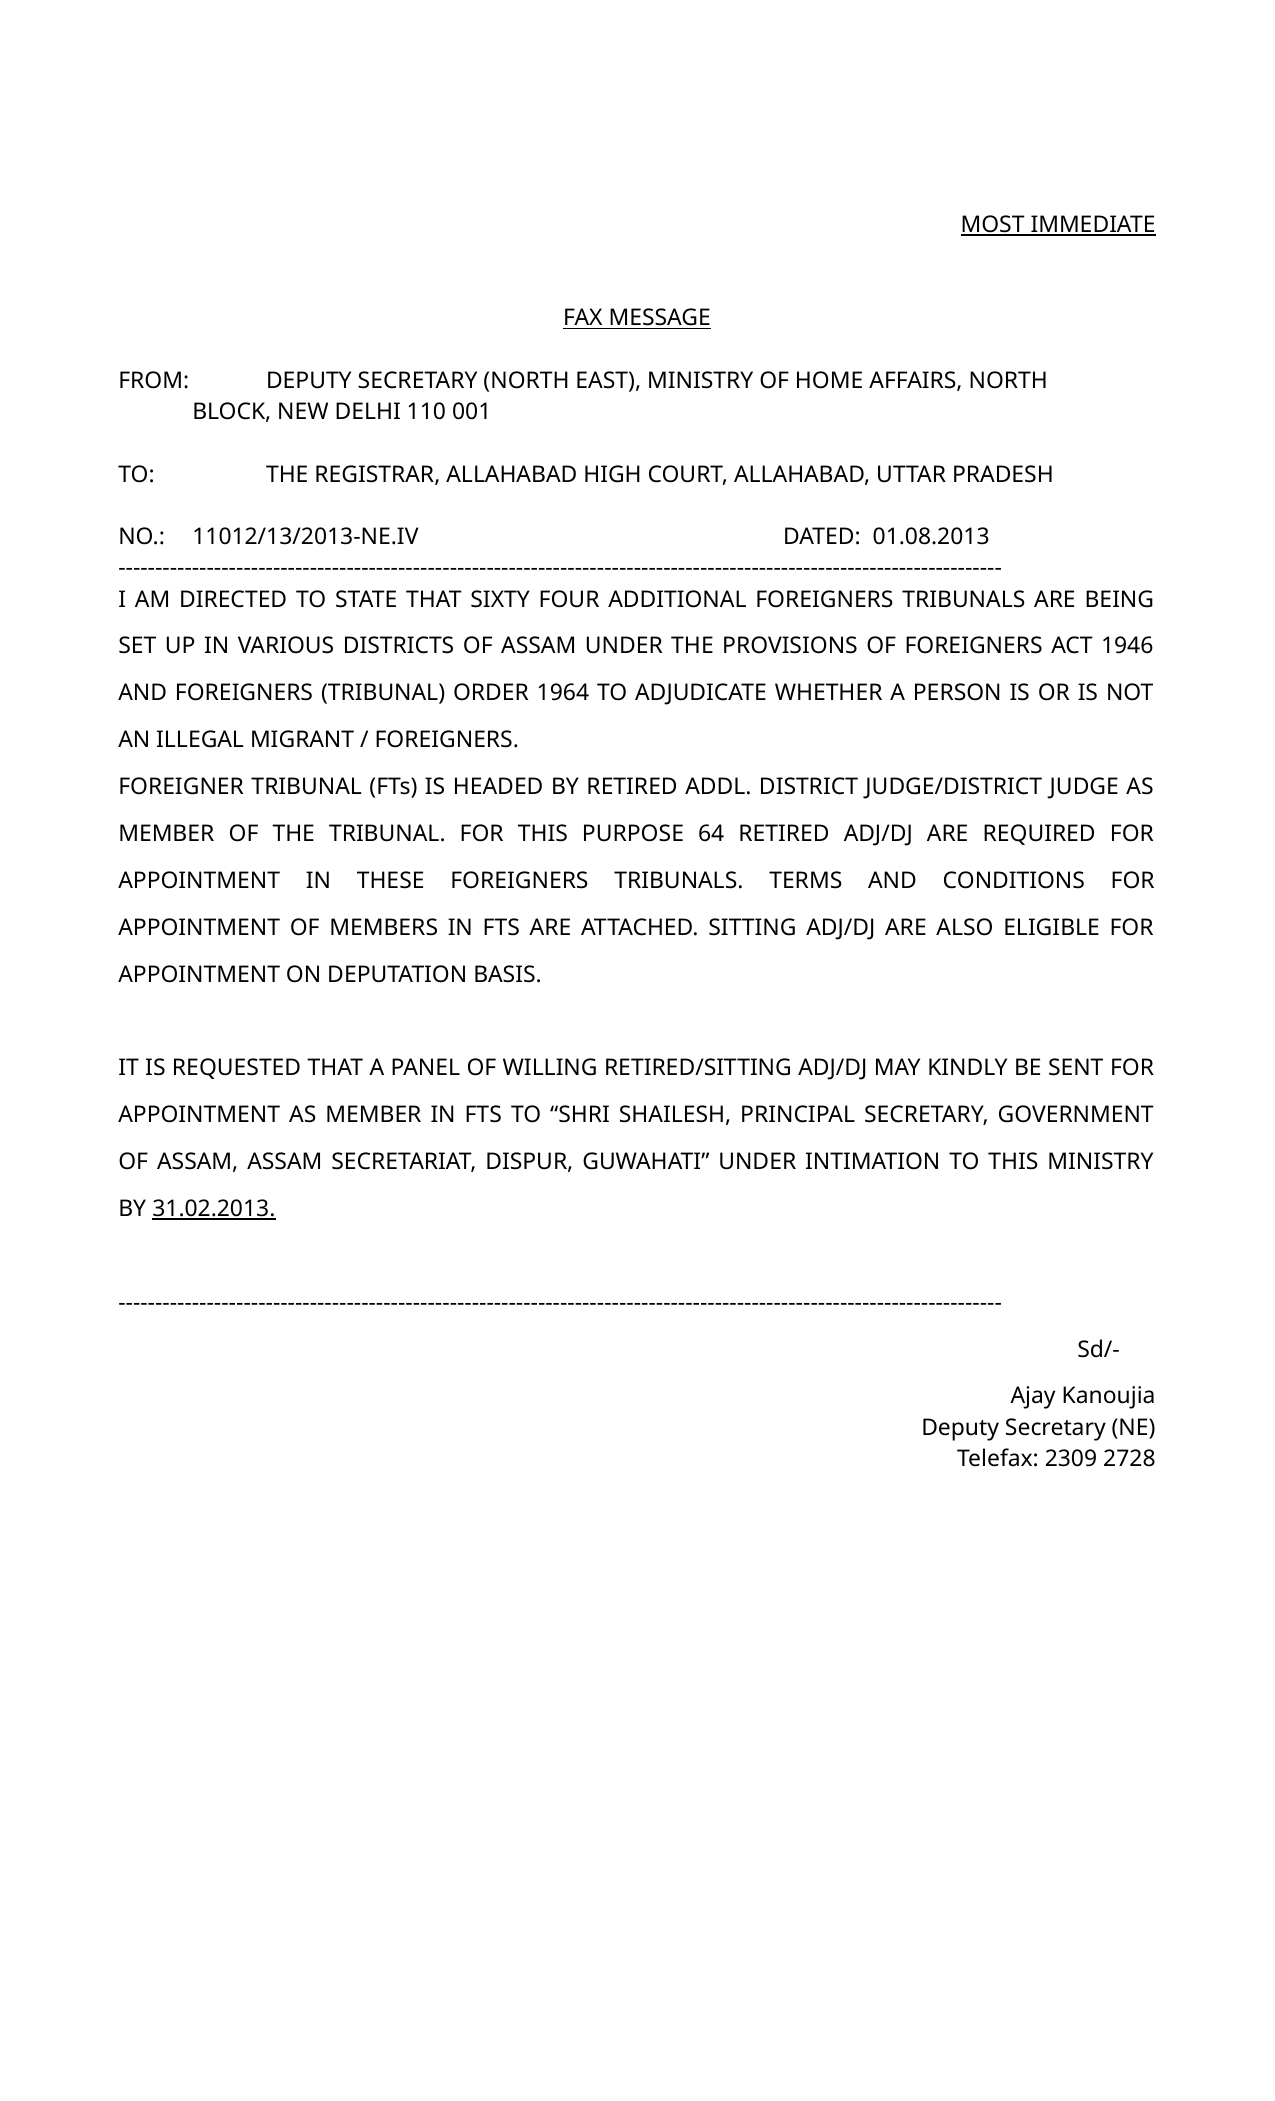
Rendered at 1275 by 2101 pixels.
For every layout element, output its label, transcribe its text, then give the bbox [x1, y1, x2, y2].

text FROM: DEPUTY SECRETARY (NORTH EAST), MINISTRY OF HOME AFFAIRS, NORTH BLOCK, NEW DELHI 110 001 [118, 364, 1155, 426]
text FAX MESSAGE [118, 301, 1155, 332]
text IT IS REQUESTED THAT A PANEL OF WILLING RETIRED/SITTING ADJ/DJ MAY KINDLY BE SENT FOR APPOINTMENT AS MEMBER IN FTS TO “SHRI SHAILESH, PRINCIPAL SECRETARY, GOVERNMENT OF ASSAM, ASSAM SECRETARIAT, DISPUR, GUWAHATI” UNDER INTIMATION TO THIS MINISTRY BY 31.02.2013. [118, 1051, 1155, 1223]
text NO.: 11012/13/2013-NE.IV DATED: 01.08.2013 [118, 520, 1155, 551]
text I AM DIRECTED TO STATE THAT SIXTY FOUR ADDITIONAL FOREIGNERS TRIBUNALS ARE BEING SET UP IN VARIOUS DISTRICTS OF ASSAM UNDER THE PROVISIONS OF FOREIGNERS ACT 1946 AND FOREIGNERS (TRIBUNAL) ORDER 1964 TO ADJUDICATE WHETHER A PERSON IS OR IS NOT AN ILLEGAL MIGRANT / FOREIGNERS. [118, 582, 1155, 754]
text FOREIGNER TRIBUNAL (FTs) IS HEADED BY RETIRED ADDL. DISTRICT JUDGE/DISTRICT JUDGE AS MEMBER OF THE TRIBUNAL. FOR THIS PURPOSE 64 RETIRED ADJ/DJ ARE REQUIRED FOR APPOINTMENT IN THESE FOREIGNERS TRIBUNALS. TERMS AND CONDITIONS FOR APPOINTMENT OF MEMBERS IN FTS ARE ATTACHED. SITTING ADJ/DJ ARE ALSO ELIGIBLE FOR APPOINTMENT ON DEPUTATION BASIS. [118, 770, 1155, 989]
text ------------------------------------------------------------------------------------------------------------------------ [118, 551, 1155, 582]
text Sd/- [118, 1332, 1155, 1364]
text Deputy Secretary (NE) [118, 1411, 1155, 1442]
text Ajay Kanoujia [118, 1379, 1155, 1411]
text Telefax: 2309 2728 [118, 1442, 1155, 1473]
text TO: THE REGISTRAR, ALLAHABAD HIGH COURT, ALLAHABAD, UTTAR PRADESH [118, 457, 1155, 489]
text MOST IMMEDIATE [118, 207, 1155, 239]
text ------------------------------------------------------------------------------------------------------------------------ [118, 1286, 1155, 1317]
